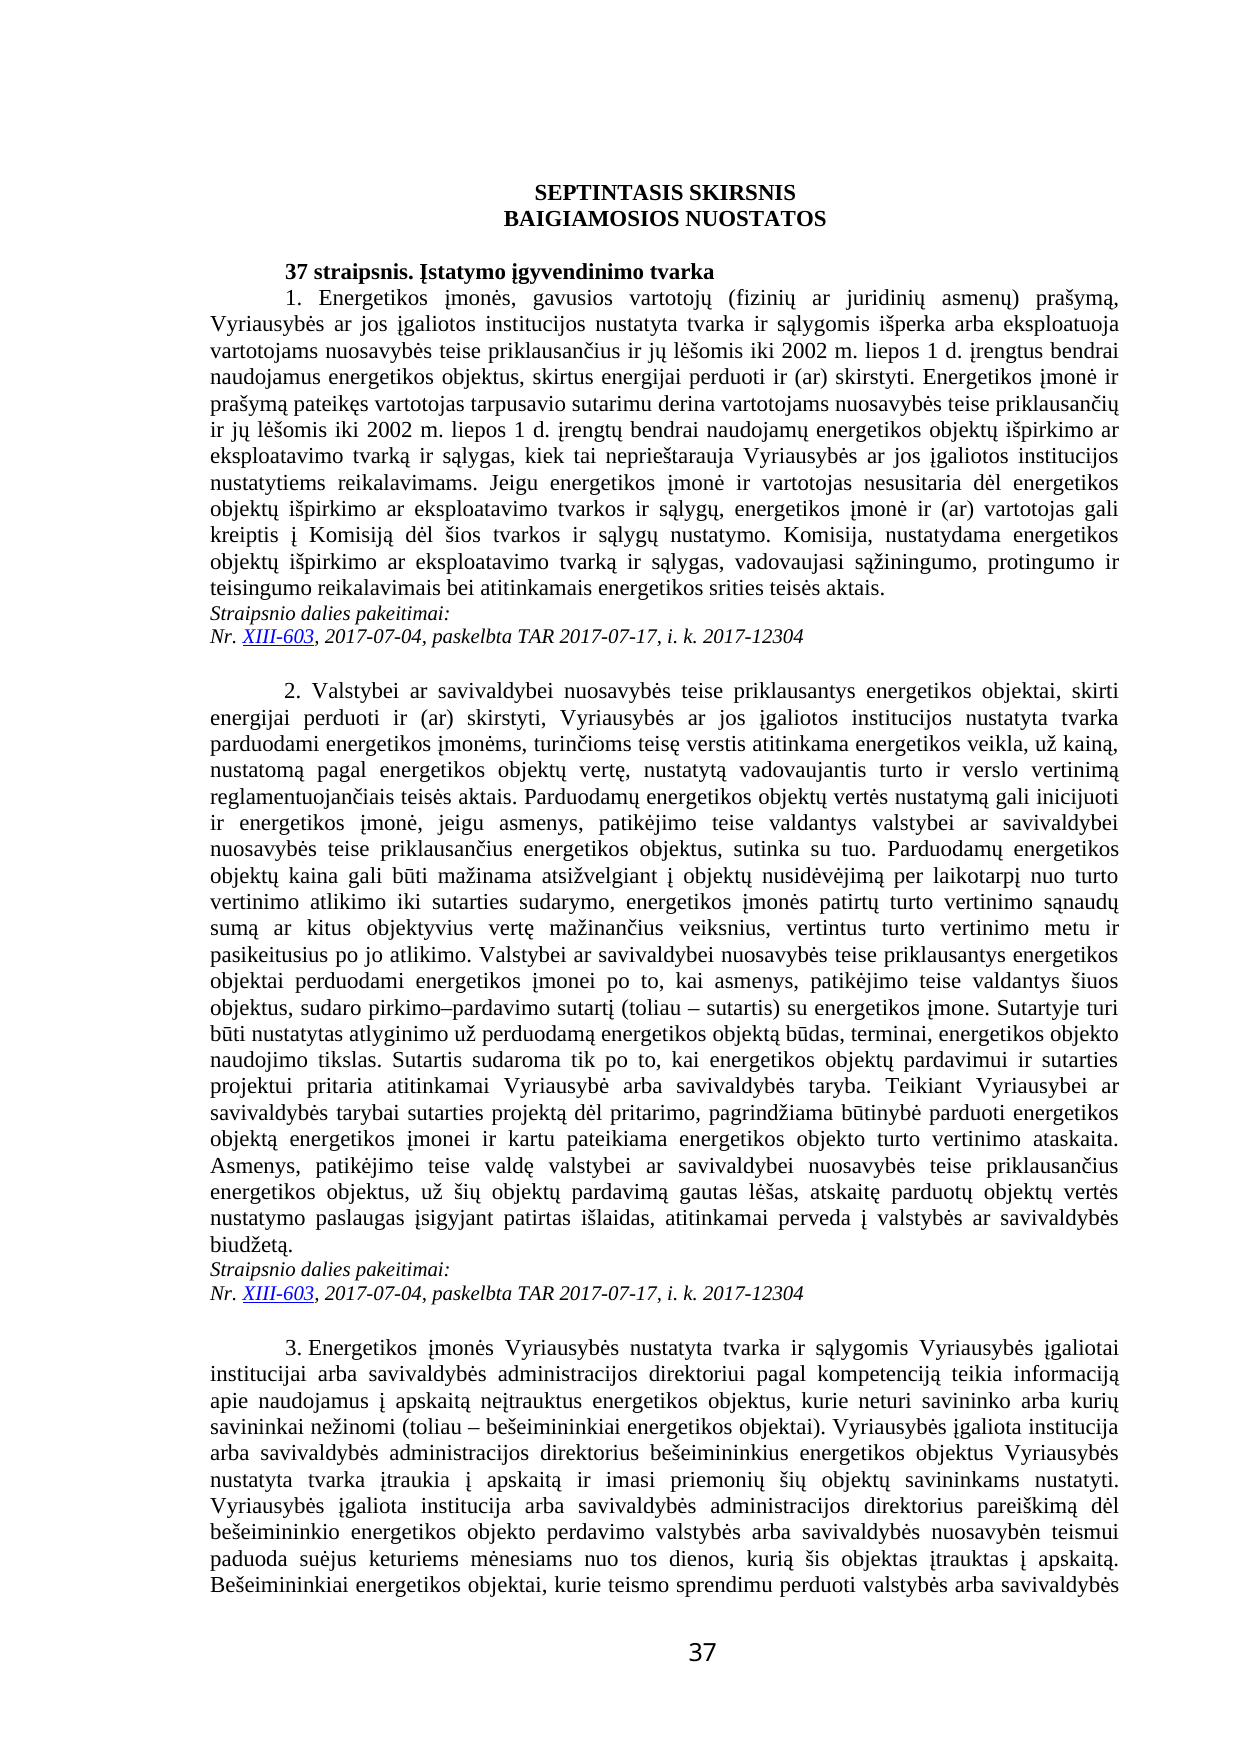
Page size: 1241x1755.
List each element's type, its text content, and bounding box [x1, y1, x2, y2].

text Nr. XIII-603, 2017-07-04, paskelbta TAR 2017-07-17, i. k. 2017-12304 [210, 1281, 1120, 1305]
text 37 straipsnis. Įstatymo įgyvendinimo tvarka [210, 258, 1120, 284]
text Straipsnio dalies pakeitimai: [210, 600, 1120, 624]
text SEPTINTASIS SKIRSNIS [210, 179, 1120, 205]
text 1. Energetikos įmonės, gavusios vartotojų (fizinių ar juridinių asmenų) prašymą, Vyriausybės ar jos įgaliotos institucijos nustatyta tvarka ir sąlygomis išperka arba eksploatuoja vartotojams nuosavybės teise priklausančius ir jų lėšomis iki 2002 m. liepos 1 d. įrengtus bendrai naudojamus energetikos objektus, skirtus energijai perduoti ir (ar) skirstyti. Energetikos įmonė ir prašymą pateikęs vartotojas tarpusavio sutarimu derina vartotojams nuosavybės teise priklausančių ir jų lėšomis iki 2002 m. liepos 1 d. įrengtų bendrai naudojamų energetikos objektų išpirkimo ar eksploatavimo tvarką ir sąlygas, kiek tai neprieštarauja Vyriausybės ar jos įgaliotos institucijos nustatytiems reikalavimams. Jeigu energetikos įmonė ir vartotojas nesusitaria dėl energetikos objektų išpirkimo ar eksploatavimo tvarkos ir sąlygų, energetikos įmonė ir (ar) vartotojas gali kreiptis į Komisiją dėl šios tvarkos ir sąlygų nustatymo. Komisija, nustatydama energetikos objektų išpirkimo ar eksploatavimo tvarką ir sąlygas, vadovaujasi sąžiningumo, protingumo ir teisingumo reikalavimais bei atitinkamais energetikos srities teisės aktais. [210, 284, 1120, 600]
text 2. Valstybei ar savivaldybei nuosavybės teise priklausantys energetikos objektai, skirti energijai perduoti ir (ar) skirstyti, Vyriausybės ar jos įgaliotos institucijos nustatyta tvarka parduodami energetikos įmonėms, turinčioms teisę verstis atitinkama energetikos veikla, už kainą, nustatomą pagal energetikos objektų vertę, nustatytą vadovaujantis turto ir verslo vertinimą reglamentuojančiais teisės aktais. Parduodamų energetikos objektų vertės nustatymą gali inicijuoti ir energetikos įmonė, jeigu asmenys, patikėjimo teise valdantys valstybei ar savivaldybei nuosavybės teise priklausančius energetikos objektus, sutinka su tuo. Parduodamų energetikos objektų kaina gali būti mažinama atsižvelgiant į objektų nusidėvėjimą per laikotarpį nuo turto vertinimo atlikimo iki sutarties sudarymo, energetikos įmonės patirtų turto vertinimo sąnaudų sumą ar kitus objektyvius vertę mažinančius veiksnius, vertintus turto vertinimo metu ir pasikeitusius po jo atlikimo. Valstybei ar savivaldybei nuosavybės teise priklausantys energetikos objektai perduodami energetikos įmonei po to, kai asmenys, patikėjimo teise valdantys šiuos objektus, sudaro pirkimo–pardavimo sutartį (toliau – sutartis) su energetikos įmone. Sutartyje turi būti nustatytas atlyginimo už perduodamą energetikos objektą būdas, terminai, energetikos objekto naudojimo tikslas. Sutartis sudaroma tik po to, kai energetikos objektų pardavimui ir sutarties projektui pritaria atitinkamai Vyriausybė arba savivaldybės taryba. Teikiant Vyriausybei ar savivaldybės tarybai sutarties projektą dėl pritarimo, pagrindžiama būtinybė parduoti energetikos objektą energetikos įmonei ir kartu pateikiama energetikos objekto turto vertinimo ataskaita. Asmenys, patikėjimo teise valdę valstybei ar savivaldybei nuosavybės teise priklausančius energetikos objektus, už šių objektų pardavimą gautas lėšas, atskaitę parduotų objektų vertės nustatymo paslaugas įsigyjant patirtas išlaidas, atitinkamai perveda į valstybės ar savivaldybės biudžetą. [210, 677, 1120, 1257]
text 3. Energetikos įmonės Vyriausybės nustatyta tvarka ir sąlygomis Vyriausybės įgaliotai institucijai arba savivaldybės administracijos direktoriui pagal kompetenciją teikia informaciją apie naudojamus į apskaitą neįtrauktus energetikos objektus, kurie neturi savininko arba kurių savininkai nežinomi (toliau – bešeimininkiai energetikos objektai). Vyriausybės įgaliota institucija arba savivaldybės administracijos direktorius bešeimininkius energetikos objektus Vyriausybės nustatyta tvarka įtraukia į apskaitą ir imasi priemonių šių objektų savininkams nustatyti. Vyriausybės įgaliota institucija arba savivaldybės administracijos direktorius pareiškimą dėl bešeimininkio energetikos objekto perdavimo valstybės arba savivaldybės nuosavybėn teismui paduoda suėjus keturiems mėnesiams nuo tos dienos, kurią šis objektas įtrauktas į apskaitą. Bešeimininkiai energetikos objektai, kurie teismo sprendimu perduoti valstybės arba savivaldybės [210, 1334, 1120, 1597]
text BAIGIAMOSIOS NUOSTATOS [210, 205, 1120, 231]
text Nr. XIII-603, 2017-07-04, paskelbta TAR 2017-07-17, i. k. 2017-12304 [210, 624, 1120, 648]
text Straipsnio dalies pakeitimai: [210, 1257, 1120, 1281]
